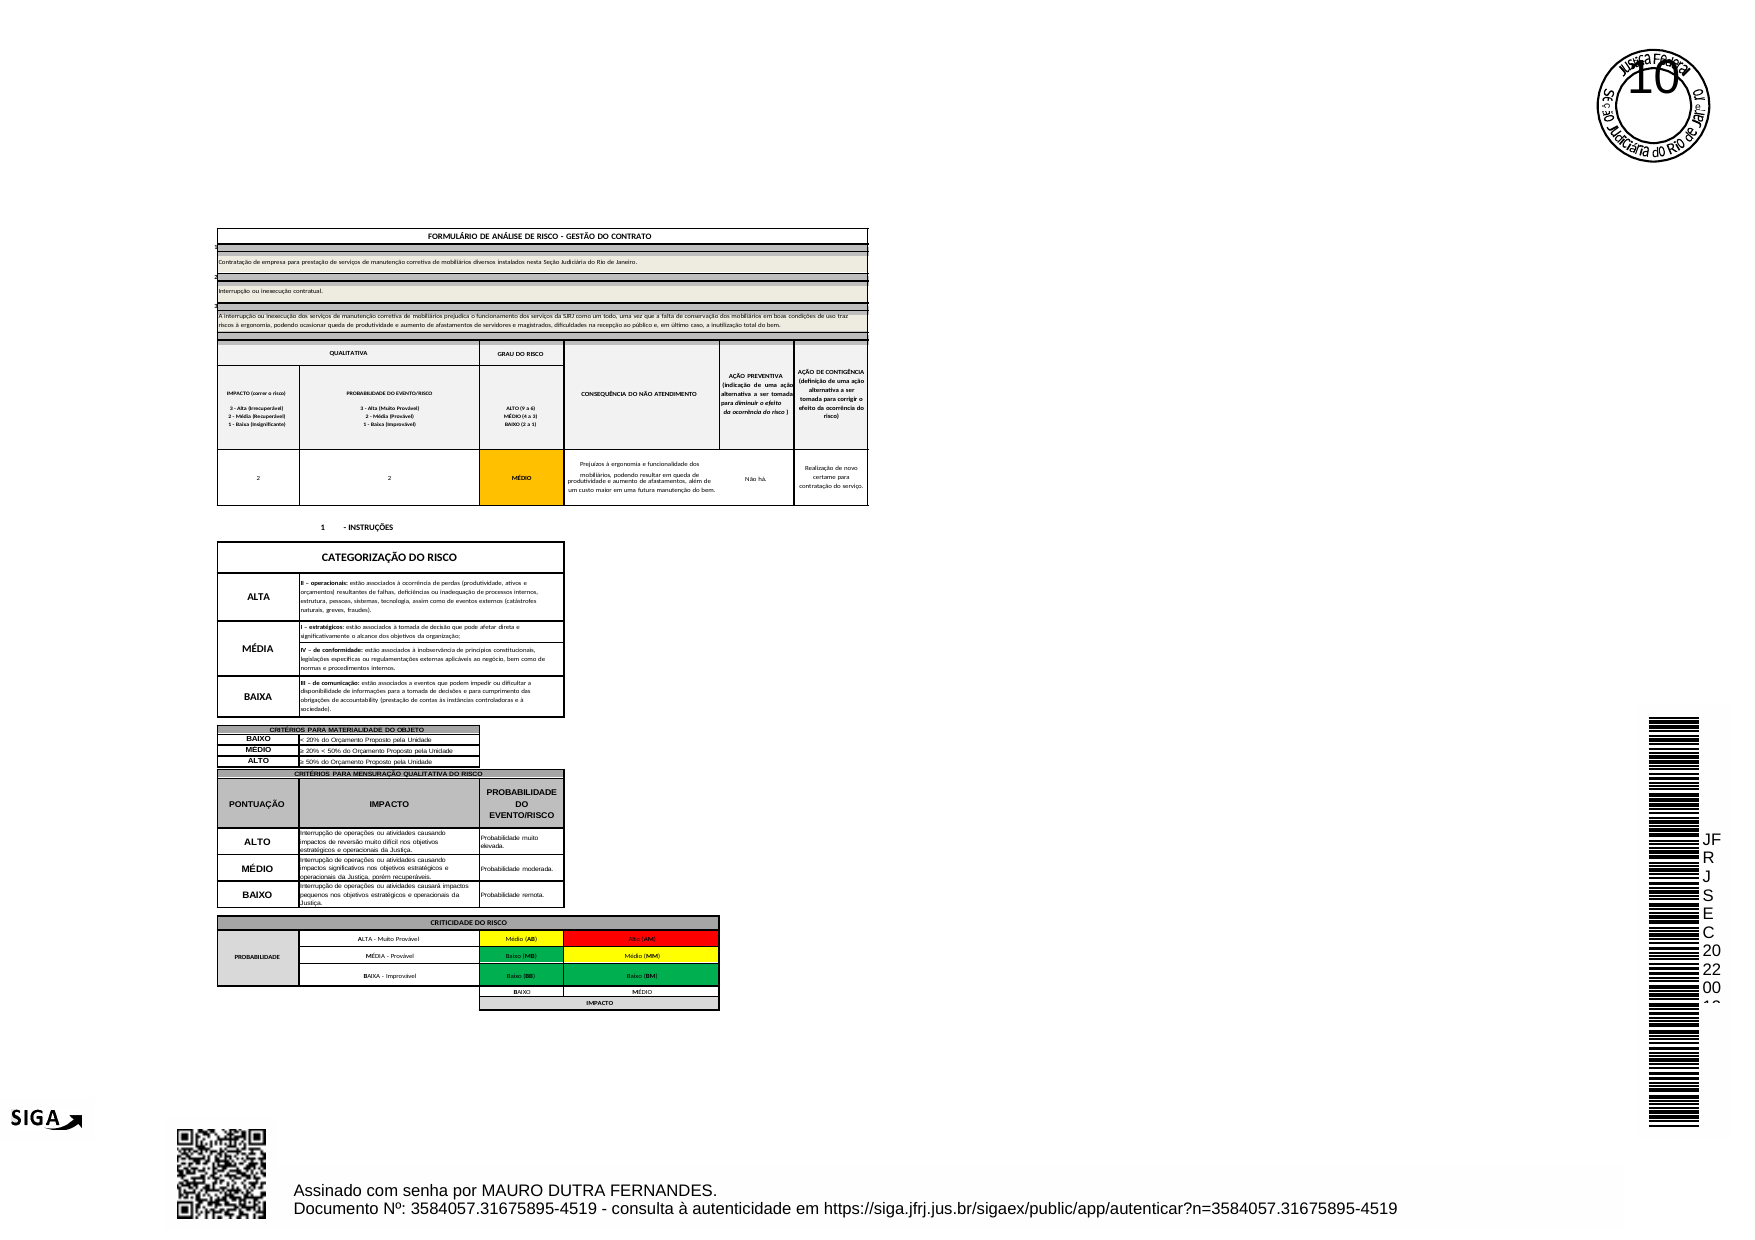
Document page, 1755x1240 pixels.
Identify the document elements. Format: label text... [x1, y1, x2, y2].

table_cell Contratação de empresa para prestação de serviços de manutenção corretiva de mobiliários diversos instalados nesta Seção Judiciária do Rio de Janeiro. [218, 256, 867, 272]
table_header FORMULÁRIO DE ANÁLISE DE RISCO - GESTÃO DO CONTRATO [218, 229, 867, 243]
table_cell BAIXA - Improvável [300, 964, 479, 985]
table_cell GRAU DO RISCO [480, 345, 563, 365]
table_cell MÉDIO [564, 987, 718, 996]
table_cell MÉDIO [480, 450, 563, 505]
table_cell AÇÃO PREVENTIVA (indicação de uma ação alternativa a ser tomada para diminuir o efeito da ocorrência do risco ) [720, 345, 793, 449]
table_cell Interrupção ou inexecução contratual. [218, 286, 867, 302]
table_header CRITÉRIOS PARA MENSURAÇÃO QUALITATIVA DO RISCO [218, 770, 563, 777]
table_cell IMPACTO [480, 997, 718, 1009]
text 3 - ANÁLISE DE RISCOS [869, 333, 1754, 340]
table_cell ALTO [218, 829, 298, 854]
table_cell MÉDIA [218, 622, 299, 675]
table_header CRITÉRIOS PARA MATERIALIDADE DO OBJETO [218, 726, 479, 733]
table_cell Prejuízos à ergonomia e funcionalidade dos mobiliários, podendo resultar em queda de Não há. produtividade e aumento de afastamentos, além de um custo maior em uma futura manutenção do bem. [565, 450, 793, 505]
table_cell < 20% do Orçamento Proposto pela Unidade [300, 735, 479, 744]
table_cell BAIXO [218, 882, 298, 907]
table_cell Médio (MM) [564, 947, 718, 962]
table_cell 2 [300, 450, 479, 505]
table_cell QUALITATIVA [218, 345, 479, 365]
table_cell Interrupção de operações ou atividades causando impactos significativos nos objetivos estratégicos e operacionais da Justiça, porém recuperáveis. [300, 855, 479, 880]
table_cell Baixo (BM) [564, 964, 718, 985]
table_cell [217, 987, 479, 1009]
table_cell PONTUAÇÃO [218, 779, 298, 827]
table_cell Probabilidade moderada. [480, 855, 563, 880]
table_cell Médio (AB) [480, 931, 563, 946]
list e [1695, 100, 1707, 110]
table_cell ≥ 20% < 50% do Orçamento Proposto pela Unidade [300, 746, 479, 755]
table_cell Probabilidade remota. [480, 882, 563, 907]
list - RISCO [869, 303, 1754, 311]
table_cell III – de comunicação: estão associados a eventos que podem impedir ou dificultar a disponibilidade de informações para a tomada de decisões e para cumprimento das obrigações de accountability (prestação de contas às instâncias controladoras e à sociedade). [300, 677, 563, 716]
table_cell Baixo (MB) [480, 947, 563, 962]
table_cell CONSEQUÊNCIA DO NÃO ATENDIMENTO [565, 345, 719, 449]
table_cell PROBABILIDADE DO EVENTO/RISCO [480, 779, 563, 827]
table_cell IMPACTO (correr o risco) 3 - Alta (Irrecuperável) 2 - Média (Recuperável) 1 - Baixa (Insignificante) [218, 366, 299, 449]
table_cell ALTA - Muito Provável [300, 931, 479, 946]
table_cell MÉDIO [218, 746, 298, 755]
table_cell ALTA [218, 574, 299, 620]
table_cell BAIXO [218, 735, 298, 744]
table_cell IV – de conformidade: estão associados à inobservância de princípios constitucionais, legislações específicas ou regulamentações externas aplicáveis ao negócio, bem como de normas e procedimentos internos. [300, 643, 563, 675]
table_cell Interrupção de operações ou atividades causará impactos pequenos nos objetivos estratégicos e operacionais da Justiça. [300, 882, 479, 907]
table_cell 2 [218, 450, 299, 505]
table_cell BAIXO [480, 987, 563, 996]
table_cell Interrupção de operações ou atividades causando impactos de reversão muito difícil nos objetivos estratégicos e operacionais da Justiça. [300, 829, 479, 854]
text 1 - INSTRUÇÕES [320, 523, 1754, 533]
table_cell Alto (AM) [564, 931, 718, 946]
list ç [1602, 103, 1614, 111]
text JFRJSEC202200131A [1702, 831, 1721, 1002]
table_cell A interrupção ou inexecução dos serviços de manutenção corretiva de mobiliários prejudica o funcionamento dos serviços da SJRJ como um todo, uma vez que a falta de conservação dos mobiliários em boas condições de uso traz riscos à ergonomia, podendo ocasionar queda de produtividade e aumento de afastamentos de servidores e magistrados, dificuldades na recepção ao público e, em último caso, a inutilização total do bem. [218, 315, 867, 331]
table_cell ≥ 50% do Orçamento Proposto pela Unidade [300, 757, 479, 766]
table_cell AÇÃO DE CONTIGÊNCIA (definição de uma ação alternativa a ser tomada para corrigir o efeito da ocorrência do risco) [795, 345, 867, 449]
table_header CATEGORIZAÇÃO DO RISCO [218, 543, 563, 572]
table_cell MÉDIA - Provável [300, 947, 479, 962]
table_cell MÉDIO [218, 855, 298, 880]
table_cell PROBABILIDADE [218, 931, 298, 985]
table_cell II – operacionais: estão associados à ocorrência de perdas (produtividade, ativos e orçamentos) resultantes de falhas, deficiências ou inadequação de processos internos, estrutura, pessoas, sistemas, tecnologia, assim como de eventos externos (catástrofes naturais, greves, fraudes). [300, 574, 563, 620]
list - DESCRIÇÃO DO OBJETO [868, 229, 1754, 251]
table_header CRITICIDADE DO RISCO [218, 917, 718, 929]
table_cell Realização de novo certame para contratação do serviço. [795, 450, 867, 505]
table_cell ALTO (9 a 6) MÉDIO (4 a 3) BAIXO (2 a 1) [480, 366, 563, 449]
table_cell BAIXA [218, 677, 299, 716]
table_cell PROBABILIDADE DO EVENTO/RISCO 3 - Alta (Muito Provável) 2 - Média (Provável) 1 - Baixa (Improvável) [300, 366, 479, 449]
table_cell IMPACTO [300, 779, 479, 827]
list - EVENTO DE RISCO [869, 273, 1754, 281]
table_cell ALTO [218, 757, 298, 766]
table_cell I – estratégicos: estão associados à tomada de decisão que pode afetar direta e significativamente o alcance dos objetivos da organização; [300, 622, 563, 642]
table_cell Baixo (BB) [480, 964, 563, 985]
table_cell Probabilidade muito elevada. [480, 829, 563, 854]
